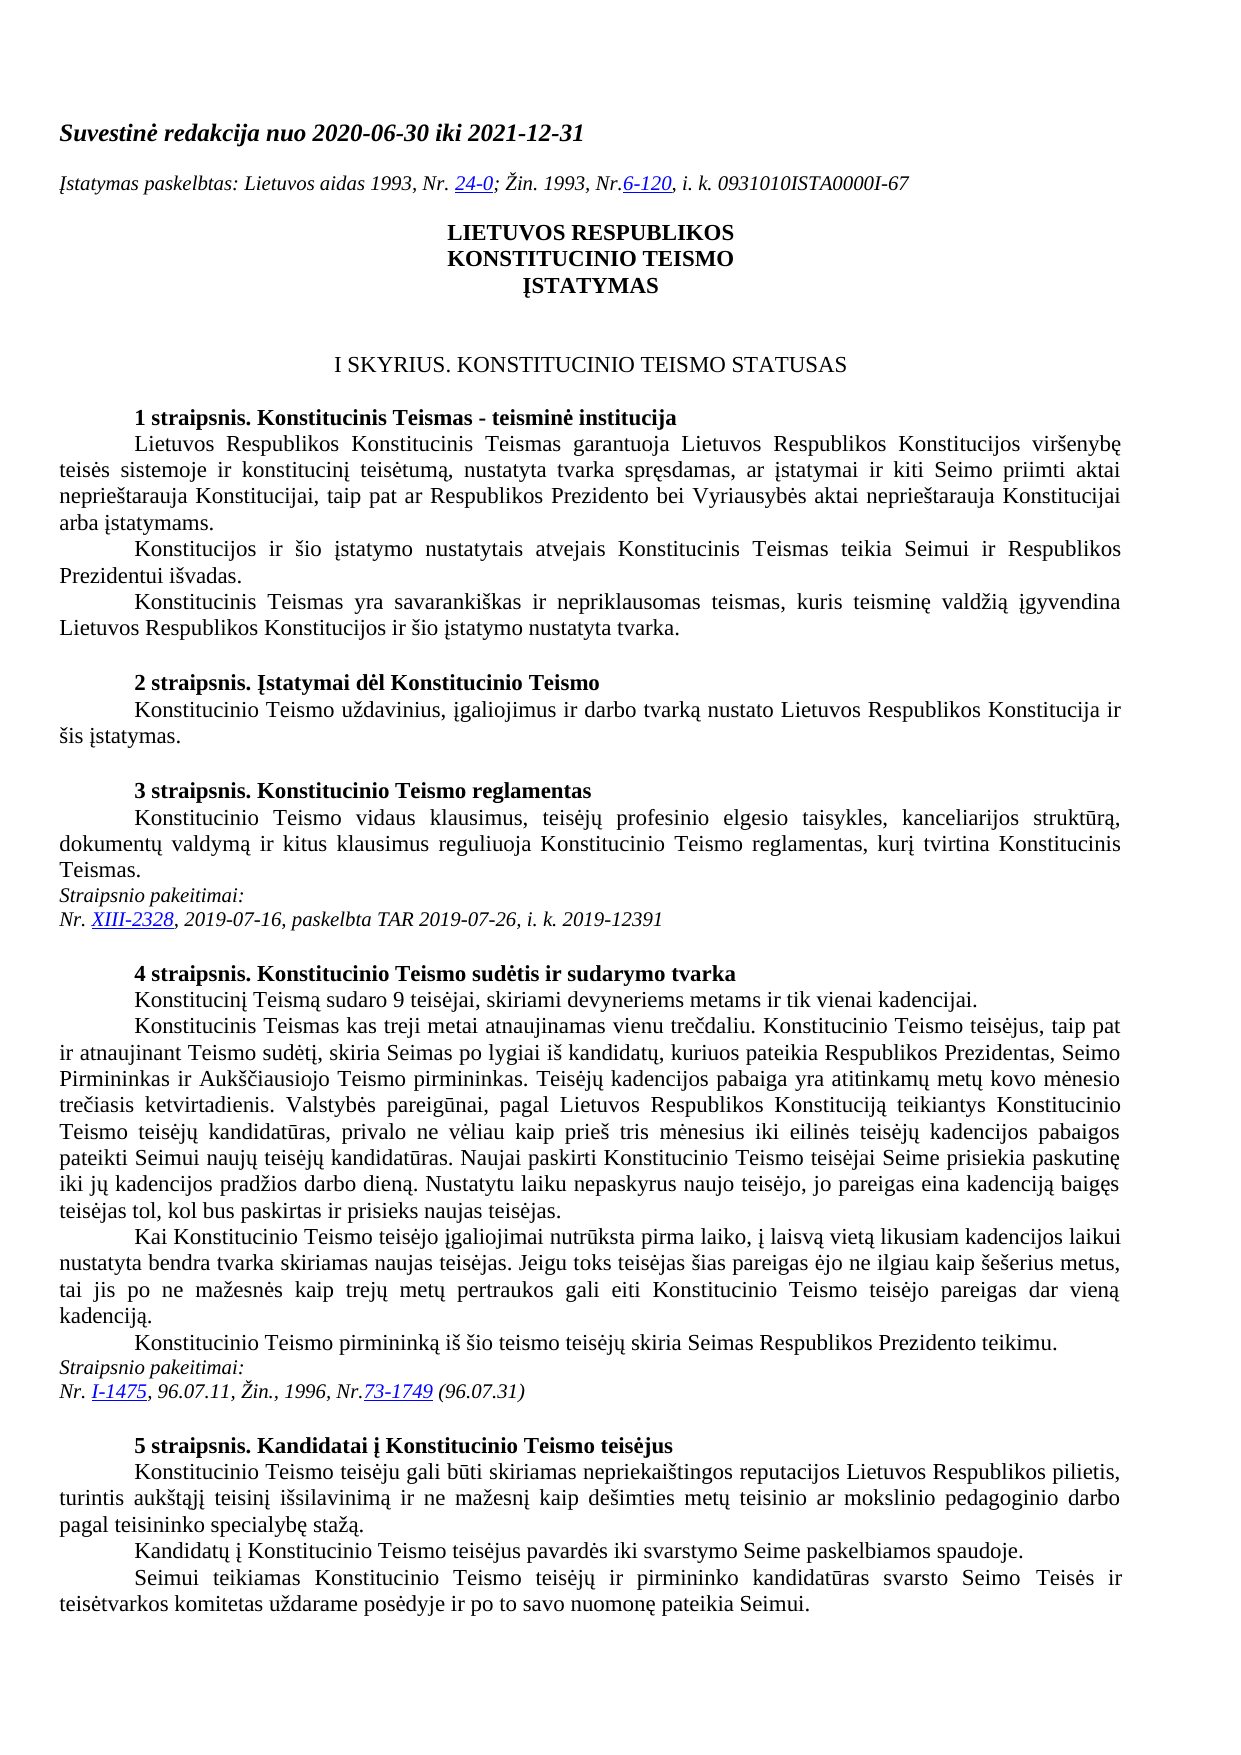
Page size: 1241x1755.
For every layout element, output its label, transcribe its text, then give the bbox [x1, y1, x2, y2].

text Kai Konstitucinio Teismo teisėjo įgaliojimai nutrūksta pirma laiko, į laisvą vietą likusiam kadencijos laikui nustatyta bendra tvarka skiriamas naujas teisėjas. Jeigu toks teisėjas šias pareigas ėjo ne ilgiau kaip šešerius metus, tai jis po ne mažesnės kaip trejų metų pertraukos gali eiti Konstitucinio Teismo teisėjo pareigas dar vieną kadenciją. [59, 1223, 1122, 1328]
text KONSTITUCINIO TEISMO [59, 245, 1122, 272]
text 5 straipsnis. Kandidatai į Konstitucinio Teismo teisėjus [59, 1432, 1122, 1458]
text Seimui teikiamas Konstitucinio Teismo teisėjų ir pirmininko kandidatūras svarsto Seimo Teisės ir teisėtvarkos komitetas uždarame posėdyje ir po to savo nuomonę pateikia Seimui. [59, 1563, 1122, 1616]
text ĮSTATYMAS [59, 272, 1122, 298]
text Konstitucinis Teismas yra savarankiškas ir nepriklausomas teismas, kuris teisminę valdžią įgyvendina Lietuvos Respublikos Konstitucijos ir šio įstatymo nustatyta tvarka. [59, 588, 1122, 641]
text Konstitucinio Teismo teisėju gali būti skiriamas nepriekaištingos reputacijos Lietuvos Respublikos pilietis, turintis aukštąjį teisinį išsilavinimą ir ne mažesnį kaip dešimties metų teisinio ar mokslinio pedagoginio darbo pagal teisininko specialybę stažą. [59, 1458, 1122, 1537]
text Straipsnio pakeitimai: [59, 883, 1122, 907]
text Konstitucinio Teismo uždavinius, įgaliojimus ir darbo tvarką nustato Lietuvos Respublikos Konstitucija ir šis įstatymas. [59, 696, 1122, 748]
text 4 straipsnis. Konstitucinio Teismo sudėtis ir sudarymo tvarka [59, 959, 1122, 986]
text 3 straipsnis. Konstitucinio Teismo reglamentas [59, 777, 1122, 804]
text Konstitucinio Teismo vidaus klausimus, teisėjų profesinio elgesio taisykles, kanceliarijos struktūrą, dokumentų valdymą ir kitus klausimus reguliuoja Konstitucinio Teismo reglamentas, kurį tvirtina Konstitucinis Teismas. [59, 804, 1122, 883]
text Konstitucinio Teismo pirmininką iš šio teismo teisėjų skiria Seimas Respublikos Prezidento teikimu. [59, 1328, 1122, 1355]
text Konstitucijos ir šio įstatymo nustatytais atvejais Konstitucinis Teismas teikia Seimui ir Respublikos Prezidentui išvadas. [59, 535, 1122, 588]
text Lietuvos Respublikos Konstitucinis Teismas garantuoja Lietuvos Respublikos Konstitucijos viršenybę teisės sistemoje ir konstitucinį teisėtumą, nustatyta tvarka spręsdamas, ar įstatymai ir kiti Seimo priimti aktai neprieštarauja Konstitucijai, taip pat ar Respublikos Prezidento bei Vyriausybės aktai neprieštarauja Konstitucijai arba įstatymams. [59, 430, 1122, 535]
text 1 straipsnis. Konstitucinis Teismas - teisminė institucija [59, 403, 1122, 430]
text Suvestinė redakcija nuo 2020-06-30 iki 2021-12-31 [59, 118, 1122, 147]
text Nr. XIII-2328, 2019-07-16, paskelbta TAR 2019-07-26, i. k. 2019-12391 [59, 907, 1122, 931]
text Įstatymas paskelbtas: Lietuvos aidas 1993, Nr. 24-0; Žin. 1993, Nr.6-120, i. k. 0931010ISTA0000I-67 [59, 171, 1122, 195]
text LIETUVOS RESPUBLIKOS [59, 219, 1122, 245]
text Kandidatų į Konstitucinio Teismo teisėjus pavardės iki svarstymo Seime paskelbiamos spaudoje. [59, 1537, 1122, 1563]
text 2 straipsnis. Įstatymai dėl Konstitucinio Teismo [59, 669, 1122, 696]
text Straipsnio pakeitimai: [59, 1355, 1122, 1379]
text I SKYRIUS. KONSTITUCINIO TEISMO STATUSAS [59, 351, 1122, 377]
text Konstitucinis Teismas kas treji metai atnaujinamas vienu trečdaliu. Konstitucinio Teismo teisėjus, taip pat ir atnaujinant Teismo sudėtį, skiria Seimas po lygiai iš kandidatų, kuriuos pateikia Respublikos Prezidentas, Seimo Pirmininkas ir Aukščiausiojo Teismo pirmininkas. Teisėjų kadencijos pabaiga yra atitinkamų metų kovo mėnesio trečiasis ketvirtadienis. Valstybės pareigūnai, pagal Lietuvos Respublikos Konstituciją teikiantys Konstitucinio Teismo teisėjų kandidatūras, privalo ne vėliau kaip prieš tris mėnesius iki eilinės teisėjų kadencijos pabaigos pateikti Seimui naujų teisėjų kandidatūras. Naujai paskirti Konstitucinio Teismo teisėjai Seime prisiekia paskutinę iki jų kadencijos pradžios darbo dieną. Nustatytu laiku nepaskyrus naujo teisėjo, jo pareigas eina kadenciją baigęs teisėjas tol, kol bus paskirtas ir prisieks naujas teisėjas. [59, 1012, 1122, 1223]
text Nr. I-1475, 96.07.11, Žin., 1996, Nr.73-1749 (96.07.31) [59, 1379, 1122, 1403]
text Konstitucinį Teismą sudaro 9 teisėjai, skiriami devyneriems metams ir tik vienai kadencijai. [59, 986, 1122, 1012]
